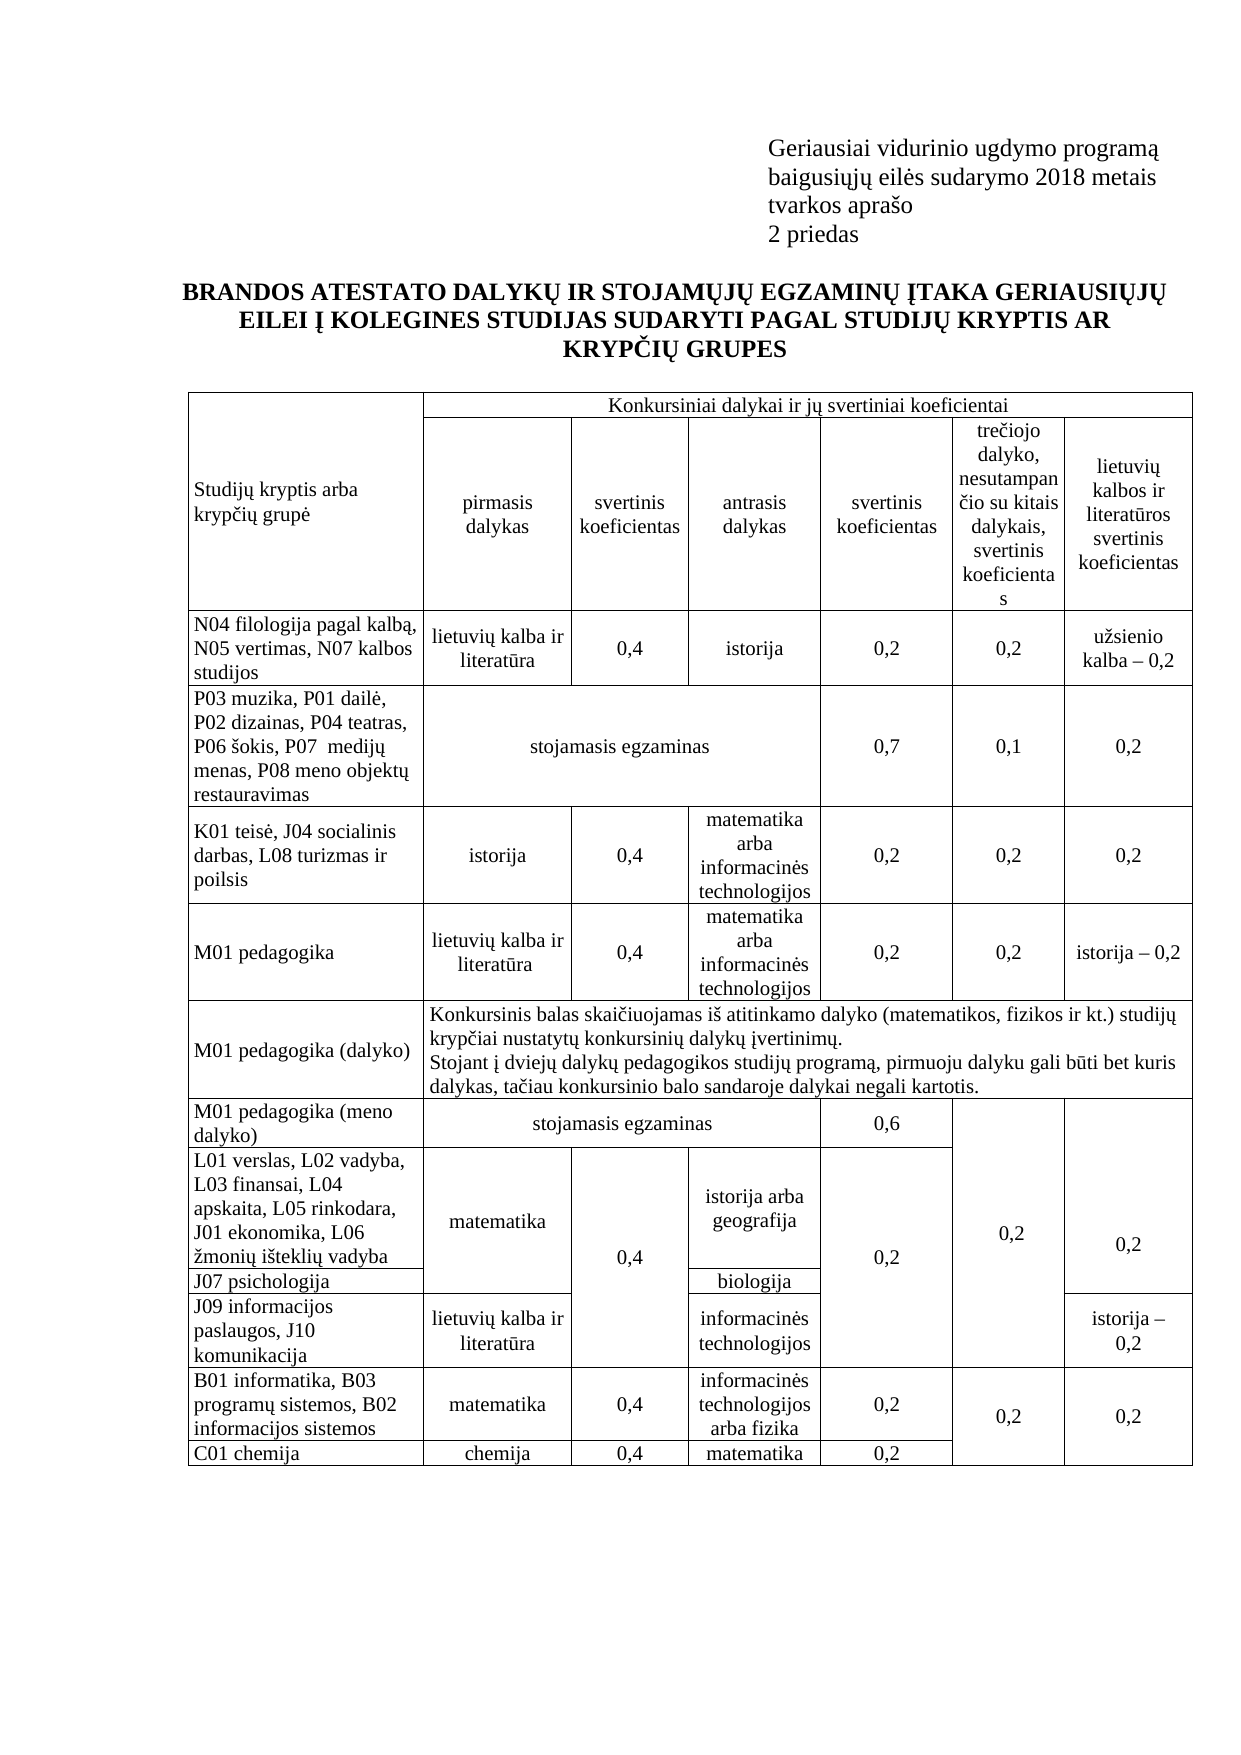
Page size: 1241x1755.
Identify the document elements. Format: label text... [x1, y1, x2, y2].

table_cell matematika [424, 1368, 571, 1440]
table_cell 0,2 [821, 904, 952, 1000]
table_cell J09 informacijos paslaugos, J10 komunikacija [189, 1294, 423, 1367]
table_cell stojamasis egzaminas [424, 1099, 820, 1147]
table_cell pirmasis dalykas [424, 418, 571, 610]
table_cell matematika arba informacinės technologijos [689, 904, 820, 1000]
table_cell 0,2 [821, 1148, 952, 1367]
table_cell istorija [424, 807, 571, 903]
table_cell C01 chemija [189, 1441, 423, 1465]
table_cell K01 teisė, J04 socialinis darbas, L08 turizmas ir poilsis [189, 807, 423, 903]
table_cell informacinės technologijos arba fizika [689, 1368, 820, 1440]
table_cell 0,2 [821, 1368, 952, 1440]
table_cell 0,7 [821, 686, 952, 806]
table_cell 0,2 [821, 1441, 952, 1465]
text Geriausiai vidurinio ugdymo programą [768, 133, 1172, 162]
table_cell lietuvių kalba ir literatūra [424, 611, 571, 684]
table_header Konkursiniai dalykai ir jų svertiniai koeficientai [424, 393, 1192, 417]
table_cell matematika arba informacinės technologijos [689, 807, 820, 903]
table_cell istorija [689, 611, 820, 684]
table_cell lietuvių kalbos ir literatūros svertinis koeficientas [1065, 418, 1192, 610]
table_cell 0,4 [572, 611, 688, 684]
table_cell M01 pedagogika (meno dalyko) [189, 1099, 423, 1147]
table_cell 0,4 [572, 1368, 688, 1440]
table_cell 0,2 [1065, 1368, 1192, 1465]
text baigusiųjų eilės sudarymo 2018 metais [768, 162, 1172, 190]
table_cell antrasis dalykas [689, 418, 820, 610]
table_cell 0,2 [953, 611, 1064, 684]
table_cell chemija [424, 1441, 571, 1465]
table_cell stojamasis egzaminas [424, 686, 820, 806]
table_cell svertinis koeficientas [572, 418, 688, 610]
table_cell biologija [689, 1269, 820, 1293]
table_cell 0,2 [1065, 807, 1192, 903]
table_cell M01 pedagogika (dalyko) [189, 1001, 423, 1098]
table_cell 0,4 [572, 1441, 688, 1465]
table_header Studijų kryptis arba krypčių grupė [189, 393, 423, 610]
table_cell 0,2 [953, 904, 1064, 1000]
table_cell J07 psichologija [189, 1269, 423, 1293]
table_cell istorija arba geografija [689, 1148, 820, 1268]
table_cell informacinės technologijos [689, 1294, 820, 1367]
table_cell 0,2 [1065, 1099, 1192, 1293]
table_cell P03 muzika, P01 dailė, P02 dizainas, P04 teatras, P06 šokis, P07 medijų menas, P08 meno objektų restauravimas [189, 686, 423, 806]
table_cell L01 verslas, L02 vadyba, L03 finansai, L04 apskaita, L05 rinkodara, J01 ekonomika, L06 žmonių išteklių vadyba [189, 1148, 423, 1268]
table_cell N04 filologija pagal kalbą, N05 vertimas, N07 kalbos studijos [189, 611, 423, 684]
text Brandos atesTato DALYKŲ ir stojamųjų egzaminų ĮTAKA GERIAUSIŲJŲ EILei Į KOLEGINES STUDIJAS SUDARYtI PAGAL STUDIJŲ KRYPTIS AR KRYPČIŲ GRUPES [177, 277, 1172, 363]
table_cell 0,2 [821, 611, 952, 684]
text 2 priedas [768, 219, 1172, 248]
table_cell istorija – 0,2 [1065, 1294, 1192, 1367]
table_cell 0,2 [953, 807, 1064, 903]
table_cell 0,2 [953, 1099, 1064, 1367]
table_cell 0,2 [1065, 686, 1192, 806]
table_cell 0,1 [953, 686, 1064, 806]
table_cell 0,4 [572, 807, 688, 903]
text tvarkos aprašo [768, 190, 1172, 219]
table_cell M01 pedagogika [189, 904, 423, 1000]
table_cell lietuvių kalba ir literatūra [424, 1294, 571, 1367]
table_cell istorija – 0,2 [1065, 904, 1192, 1000]
table_cell Konkursinis balas skaičiuojamas iš atitinkamo dalyko (matematikos, fizikos ir kt.) studijų krypčiai nustatytų konkursinių dalykų įvertinimų. Stojant į dviejų dalykų pedagogikos studijų programą, pirmuoju dalyku gali būti bet kuris dalykas, tačiau konkursinio balo sandaroje dalykai negali kartotis. [424, 1001, 1192, 1098]
table_cell 0,2 [821, 807, 952, 903]
table_cell B01 informatika, B03 programų sistemos, B02 informacijos sistemos [189, 1368, 423, 1440]
table_cell matematika [689, 1441, 820, 1465]
table_cell 0,4 [572, 904, 688, 1000]
table_cell 0,2 [953, 1368, 1064, 1465]
table_cell svertinis koeficientas [821, 418, 952, 610]
table_cell 0,4 [572, 1148, 688, 1367]
table_cell matematika [424, 1148, 571, 1293]
table_cell lietuvių kalba ir literatūra [424, 904, 571, 1000]
table_cell užsienio kalba – 0,2 [1065, 611, 1192, 684]
table_cell trečiojo dalyko, nesutampančio su kitais dalykais, svertinis koeficientas [953, 418, 1064, 610]
table_cell 0,6 [821, 1099, 952, 1147]
